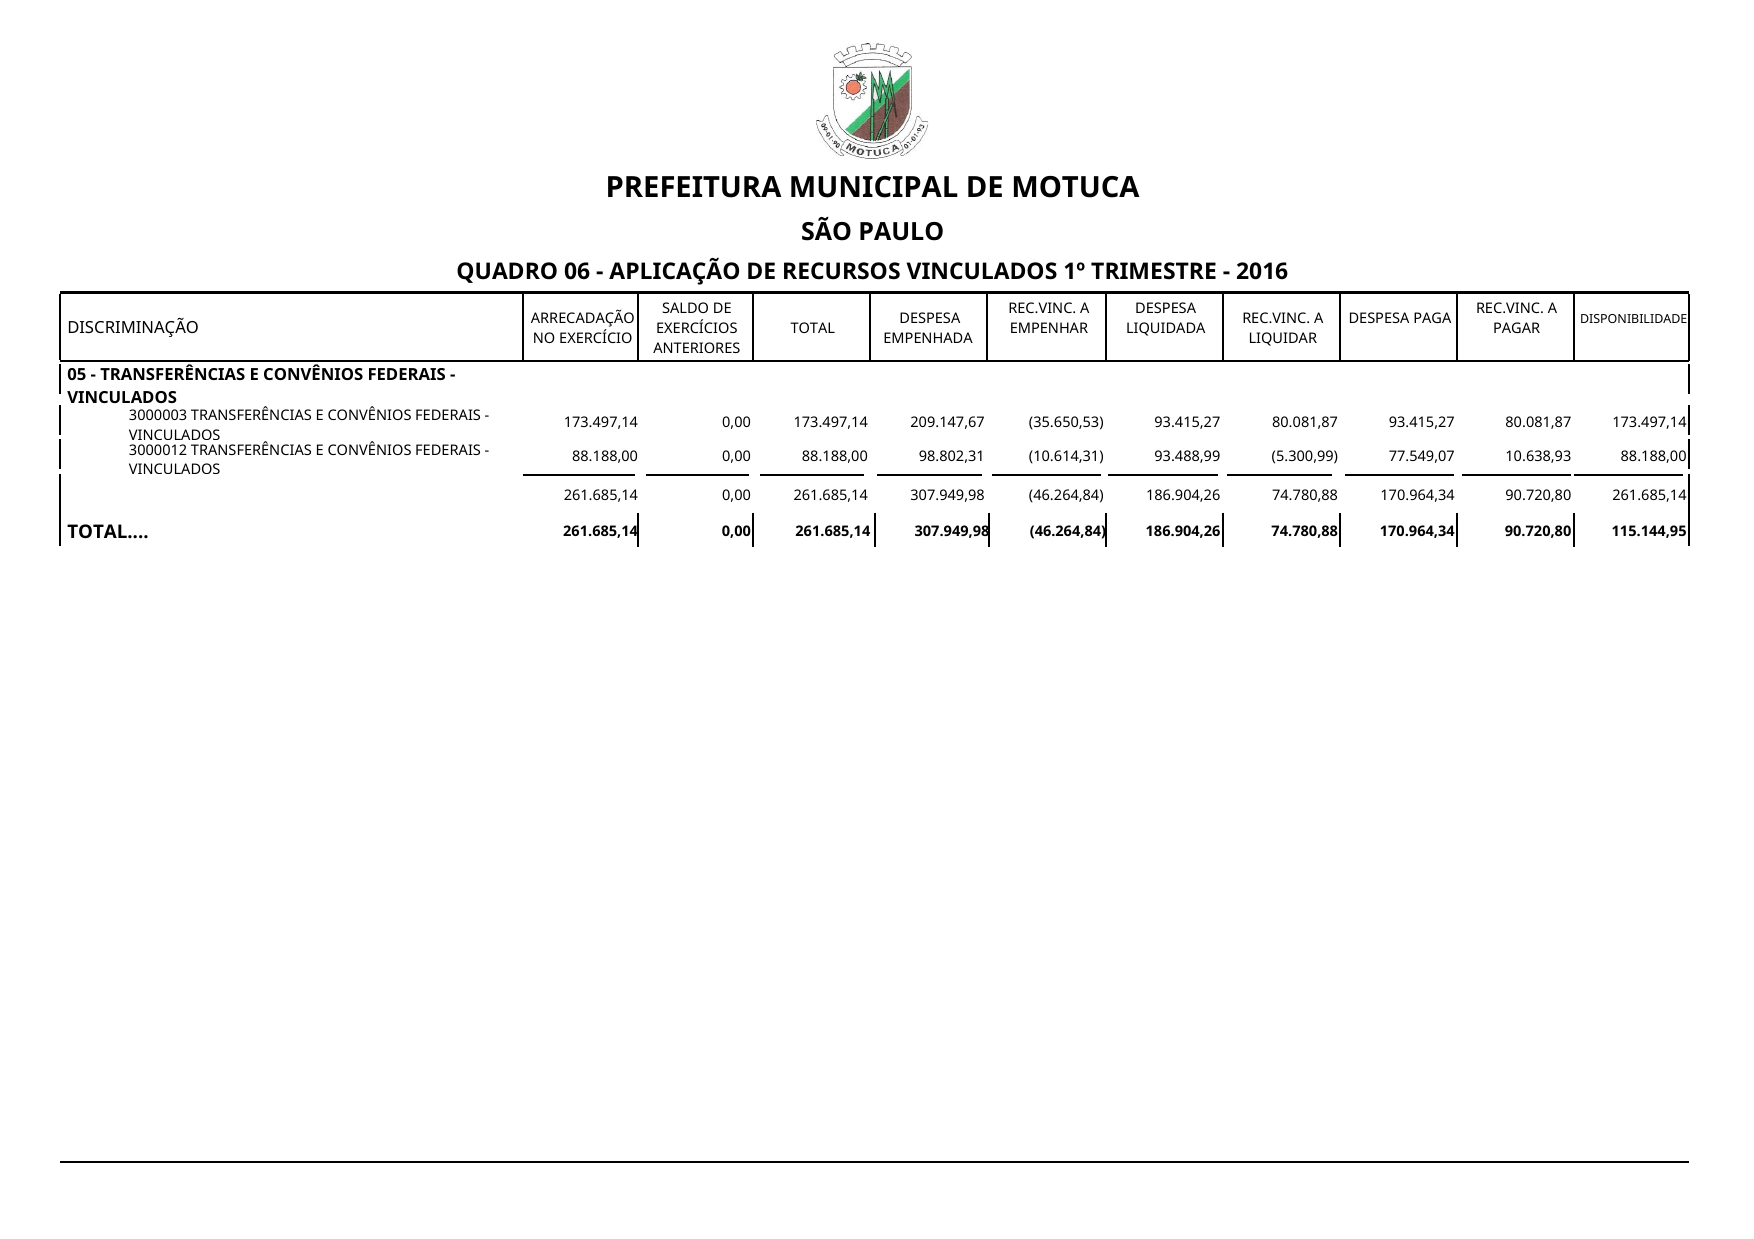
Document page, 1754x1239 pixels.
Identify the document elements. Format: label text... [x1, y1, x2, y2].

table_cell [1680, 251, 1753, 291]
table_cell [466, 340, 522, 358]
table_cell [985, 405, 994, 438]
table_cell 77.549,07 [1345, 439, 1454, 472]
table_cell [1104, 478, 1111, 511]
table_cell [63, 364, 67, 397]
table_cell (10.614,31) [994, 439, 1103, 472]
table_cell 170.964,34 [1345, 478, 1454, 511]
table_cell 0,00 [643, 478, 751, 511]
table_cell DESPESA PAGA [1345, 295, 1454, 360]
table_cell 209.147,67 [875, 405, 984, 438]
table_cell [929, 44, 941, 159]
table_cell [63, 514, 67, 547]
table_cell [1455, 439, 1462, 472]
table_cell [1455, 478, 1462, 511]
table_cell [1104, 439, 1111, 472]
table_cell 88.188,00 [1576, 439, 1686, 472]
table_cell 90.720,80 [1459, 514, 1571, 547]
table_cell 74.780,88 [1228, 478, 1338, 511]
table_cell DISCRIMINAÇÃO [67, 314, 466, 340]
table_cell 186.904,26 [1111, 478, 1220, 511]
table_cell [1220, 439, 1227, 472]
table_cell [63, 439, 129, 472]
table_cell [1455, 405, 1462, 438]
table_cell SÃO PAULO [65, 212, 1680, 251]
table_cell 80.081,87 [1228, 405, 1338, 438]
table_cell [520, 397, 1753, 403]
table_cell 170.964,34 [1345, 514, 1454, 547]
table_cell [520, 405, 527, 438]
table_cell [223, 514, 527, 547]
table_cell 261.685,14 [528, 514, 637, 547]
table_cell 173.497,14 [1576, 405, 1686, 438]
table_cell [1680, 212, 1753, 251]
table_cell [466, 314, 522, 340]
table_cell 10.638,93 [1462, 439, 1571, 472]
table_cell 261.685,14 [758, 478, 868, 511]
table_cell [638, 405, 643, 438]
table_cell [989, 314, 994, 340]
table_cell (46.264,84) [994, 514, 1105, 547]
table_cell [63, 478, 527, 511]
table_cell [63, 295, 67, 313]
table_cell [985, 478, 994, 511]
table_cell 80.081,87 [1462, 405, 1571, 438]
table_header [0, 0, 1753, 43]
table_cell [0, 212, 65, 251]
table_cell [1338, 405, 1345, 438]
table_cell SALDO DE EXERCÍCIOS ANTERIORES [643, 295, 751, 360]
table_cell 261.685,14 [758, 514, 870, 547]
table_cell 3000003 TRANSFERÊNCIAS E CONVÊNIOS FEDERAIS - VINCULADOS [129, 405, 520, 439]
table_cell [1691, 514, 1753, 547]
table_cell 115.144,95 [1578, 514, 1686, 547]
table_cell DESPESA EMPENHADA [875, 295, 984, 360]
table_cell 93.415,27 [1111, 405, 1220, 438]
table_cell 88.188,00 [758, 439, 868, 472]
table_cell [1680, 161, 1753, 212]
table_cell (5.300,99) [1228, 439, 1338, 472]
table_cell [1691, 364, 1753, 397]
table_cell [989, 340, 994, 358]
table_cell [1691, 340, 1753, 358]
table_cell [0, 161, 65, 212]
table_cell [0, 405, 60, 438]
table_cell [751, 405, 758, 438]
table_cell [1691, 439, 1753, 472]
table_cell [63, 405, 129, 438]
table_cell 74.780,88 [1225, 514, 1338, 547]
table_cell 90.720,80 [1462, 478, 1571, 511]
table_cell DISPONIBILIDADE [1578, 295, 1688, 360]
table_cell 93.415,27 [1345, 405, 1454, 438]
table_cell [67, 340, 466, 360]
table_cell [0, 314, 59, 340]
table_cell [989, 295, 994, 313]
table_cell 0,00 [643, 405, 751, 438]
table_cell [868, 439, 875, 472]
table_cell [1220, 405, 1227, 438]
table_cell [1691, 295, 1753, 313]
table_cell TOTAL [758, 295, 868, 360]
table_cell 93.488,99 [1111, 439, 1220, 472]
table_cell REC.VINC. A PAGAR [1462, 295, 1571, 360]
table_cell REC.VINC. A EMPENHAR [994, 295, 1103, 360]
table_cell [1571, 439, 1576, 472]
table_cell [638, 478, 643, 511]
table_cell [0, 397, 67, 403]
table_cell [985, 439, 994, 472]
table_cell (46.264,84) [994, 478, 1103, 511]
table_cell [0, 295, 59, 313]
table_cell [870, 514, 874, 547]
table_cell [1220, 478, 1227, 511]
table_cell [0, 44, 815, 159]
table_cell 3000012 TRANSFERÊNCIAS E CONVÊNIOS FEDERAIS - VINCULADOS [129, 439, 520, 474]
table_cell (35.650,53) [994, 405, 1103, 438]
table_cell 173.497,14 [528, 405, 638, 438]
table_cell [868, 478, 875, 511]
table_cell 173.497,14 [758, 405, 868, 438]
table_cell [941, 44, 1753, 159]
table_cell [63, 314, 67, 340]
table_cell [466, 295, 522, 313]
table_cell 307.949,98 [875, 478, 984, 511]
table_cell [0, 439, 60, 472]
table_cell REC.VINC. A LIQUIDAR [1228, 295, 1338, 360]
table_cell 88.188,00 [528, 439, 638, 472]
table_cell [63, 340, 67, 358]
table_cell [0, 550, 1753, 1162]
table_cell [0, 364, 60, 397]
table_cell [0, 514, 60, 547]
table_cell 261.685,14 [1576, 478, 1686, 511]
table_cell [1691, 405, 1753, 438]
table_cell TOTAL.... [67, 514, 223, 547]
table_cell 0,00 [643, 439, 751, 472]
table_cell 0,00 [640, 514, 751, 547]
table_cell 98.802,31 [875, 439, 984, 472]
table_cell [520, 364, 1689, 397]
table_cell [0, 340, 59, 358]
table_cell [868, 405, 875, 438]
table_header [67, 294, 466, 313]
table_cell QUADRO 06 - APLICAÇÃO DE RECURSOS VINCULADOS 1º TRIMESTRE - 2016 [65, 251, 1680, 291]
table_cell [751, 439, 758, 472]
table_cell [1338, 439, 1345, 472]
table_cell 186.904,26 [1108, 514, 1220, 547]
table_cell [1691, 478, 1753, 511]
table_cell 261.685,14 [528, 478, 638, 511]
table_cell PREFEITURA MUNICIPAL DE MOTUCA [65, 161, 1680, 212]
table_cell [751, 478, 758, 511]
table_cell [1104, 405, 1111, 438]
table_cell 307.949,98 [880, 514, 988, 547]
table_cell [1571, 478, 1576, 511]
table_cell [520, 439, 527, 472]
table_cell [1338, 478, 1345, 511]
table_cell [0, 478, 59, 511]
table_cell [0, 251, 65, 291]
table_cell DESPESA LIQUIDADA [1111, 295, 1220, 360]
table_cell ARRECADAÇÃO NO EXERCÍCIO [528, 295, 637, 360]
table_cell [1571, 405, 1576, 438]
table_cell [638, 439, 643, 472]
table_cell [1691, 314, 1753, 340]
table_cell 05 - TRANSFERÊNCIAS E CONVÊNIOS FEDERAIS - VINCULADOS [67, 363, 520, 403]
